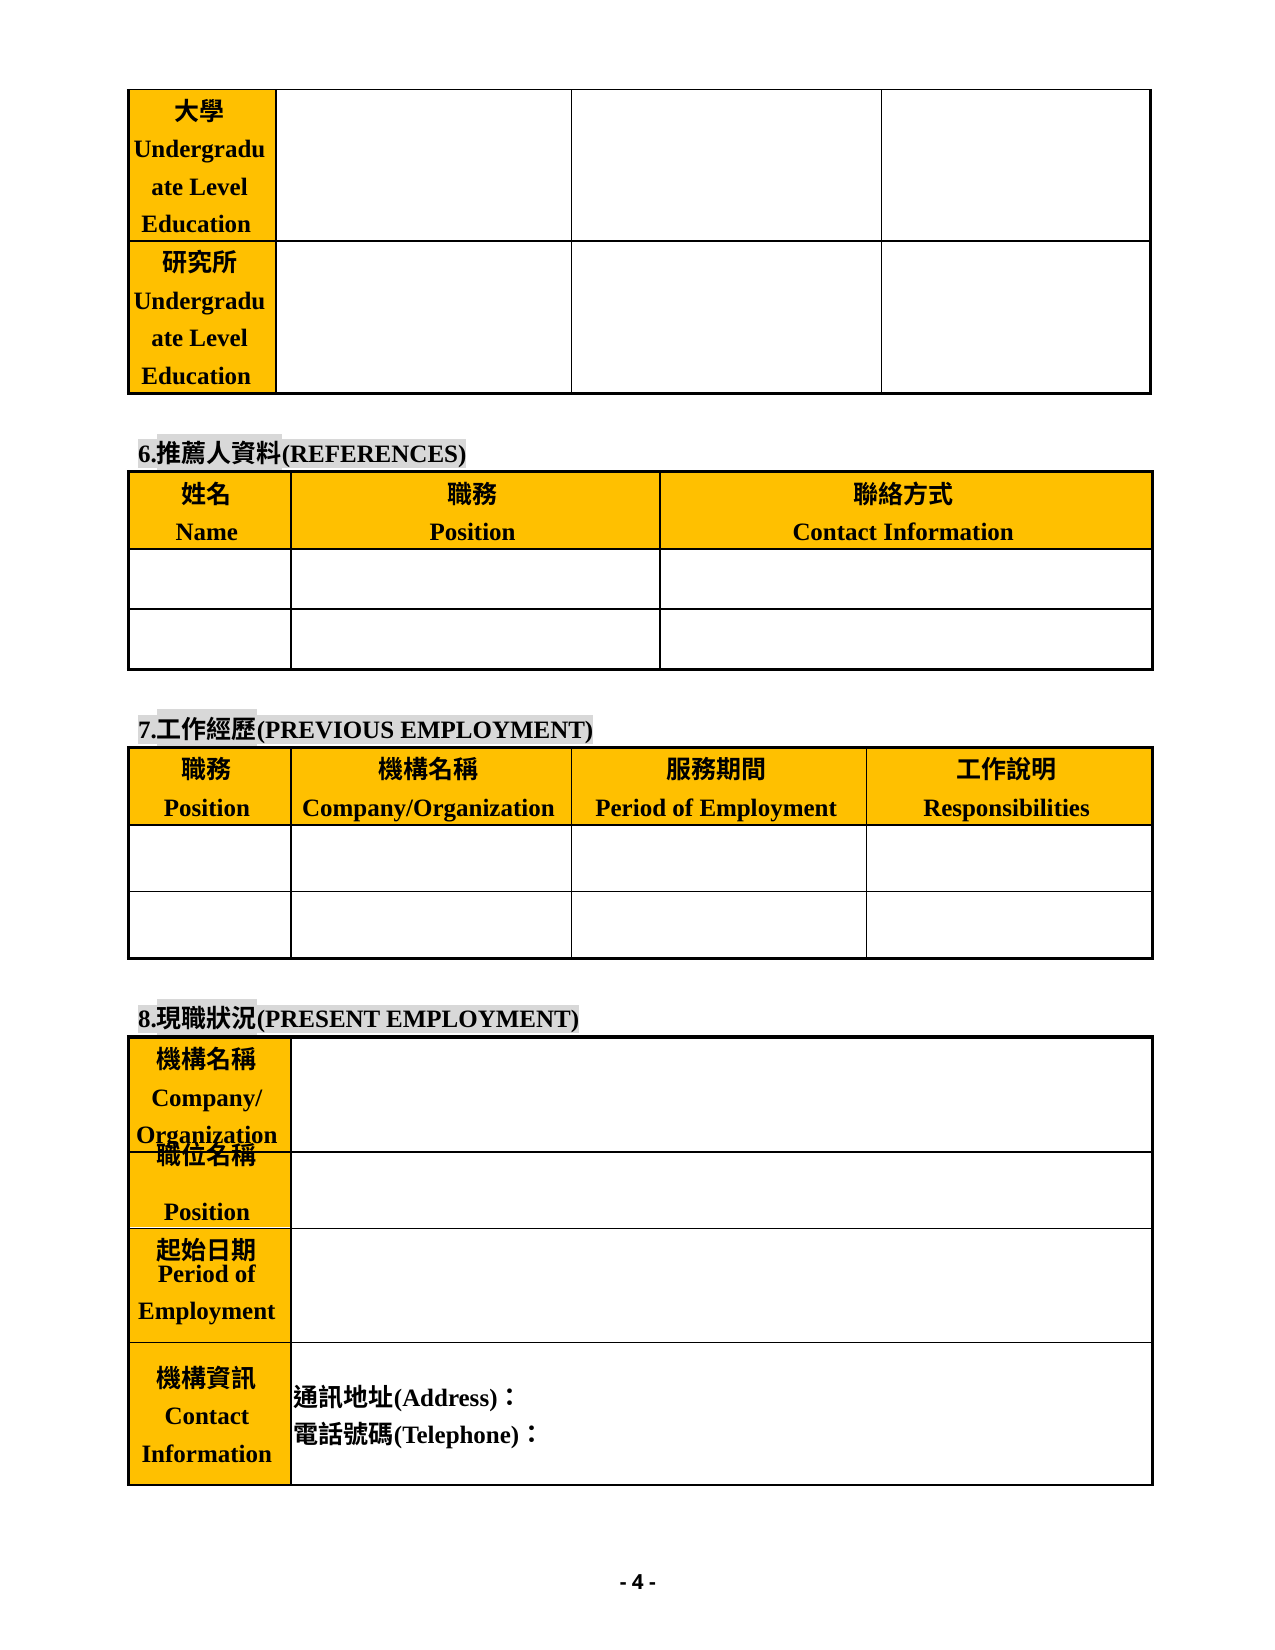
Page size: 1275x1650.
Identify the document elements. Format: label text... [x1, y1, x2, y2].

table_cell 機構資訊 Contact Information [130, 1343, 290, 1484]
table_cell 職位名稱 Position [130, 1153, 290, 1227]
table_cell [292, 1153, 1151, 1227]
table_header 服務期間 Period of Employment [572, 749, 866, 824]
table_cell [130, 826, 290, 891]
table_header 姓名 Name [130, 473, 290, 548]
table_cell [130, 892, 290, 957]
table_header 機構名稱 Company/Organization [292, 749, 571, 824]
table_cell [277, 90, 571, 240]
table_header 工作說明 Responsibilities [867, 749, 1151, 824]
table_header 職務 Position [292, 473, 659, 548]
table_cell [661, 610, 1151, 668]
table_cell [661, 550, 1151, 608]
table_cell [882, 90, 1149, 240]
text 7.工作經歷(PREVIOUS EMPLOYMENT) [100, 708, 1135, 746]
table_cell [882, 242, 1149, 392]
table_header 聯絡方式 Contact Information [661, 473, 1151, 548]
table_header [292, 1039, 1151, 1151]
table_cell [292, 610, 659, 668]
table_cell [292, 550, 659, 608]
table_cell [292, 1229, 1151, 1342]
table_cell [867, 892, 1151, 957]
text 8.現職狀況(PRESENT EMPLOYMENT) [100, 998, 1135, 1035]
table_cell [867, 826, 1151, 891]
table_cell [292, 826, 571, 891]
table_cell 起始日期 Period of Employment [130, 1229, 290, 1342]
table_cell [572, 242, 881, 392]
table_header 職務 Position [130, 749, 290, 824]
table_cell 大學 Undergraduate Level Education [130, 90, 275, 240]
table_cell [572, 892, 866, 957]
table_cell [292, 892, 571, 957]
table_cell [130, 610, 290, 668]
table_cell [130, 550, 290, 608]
text 6.推薦人資料(REFERENCES) [100, 432, 1135, 470]
table_cell 通訊地址(Address)： 電話號碼(Telephone)： [292, 1343, 1151, 1484]
table_cell 研究所 Undergraduate Level Education [130, 242, 275, 392]
table_cell [572, 826, 866, 891]
table_cell [572, 90, 881, 240]
table_cell [277, 242, 571, 392]
table_header 機構名稱 Company/Organization [130, 1039, 290, 1151]
